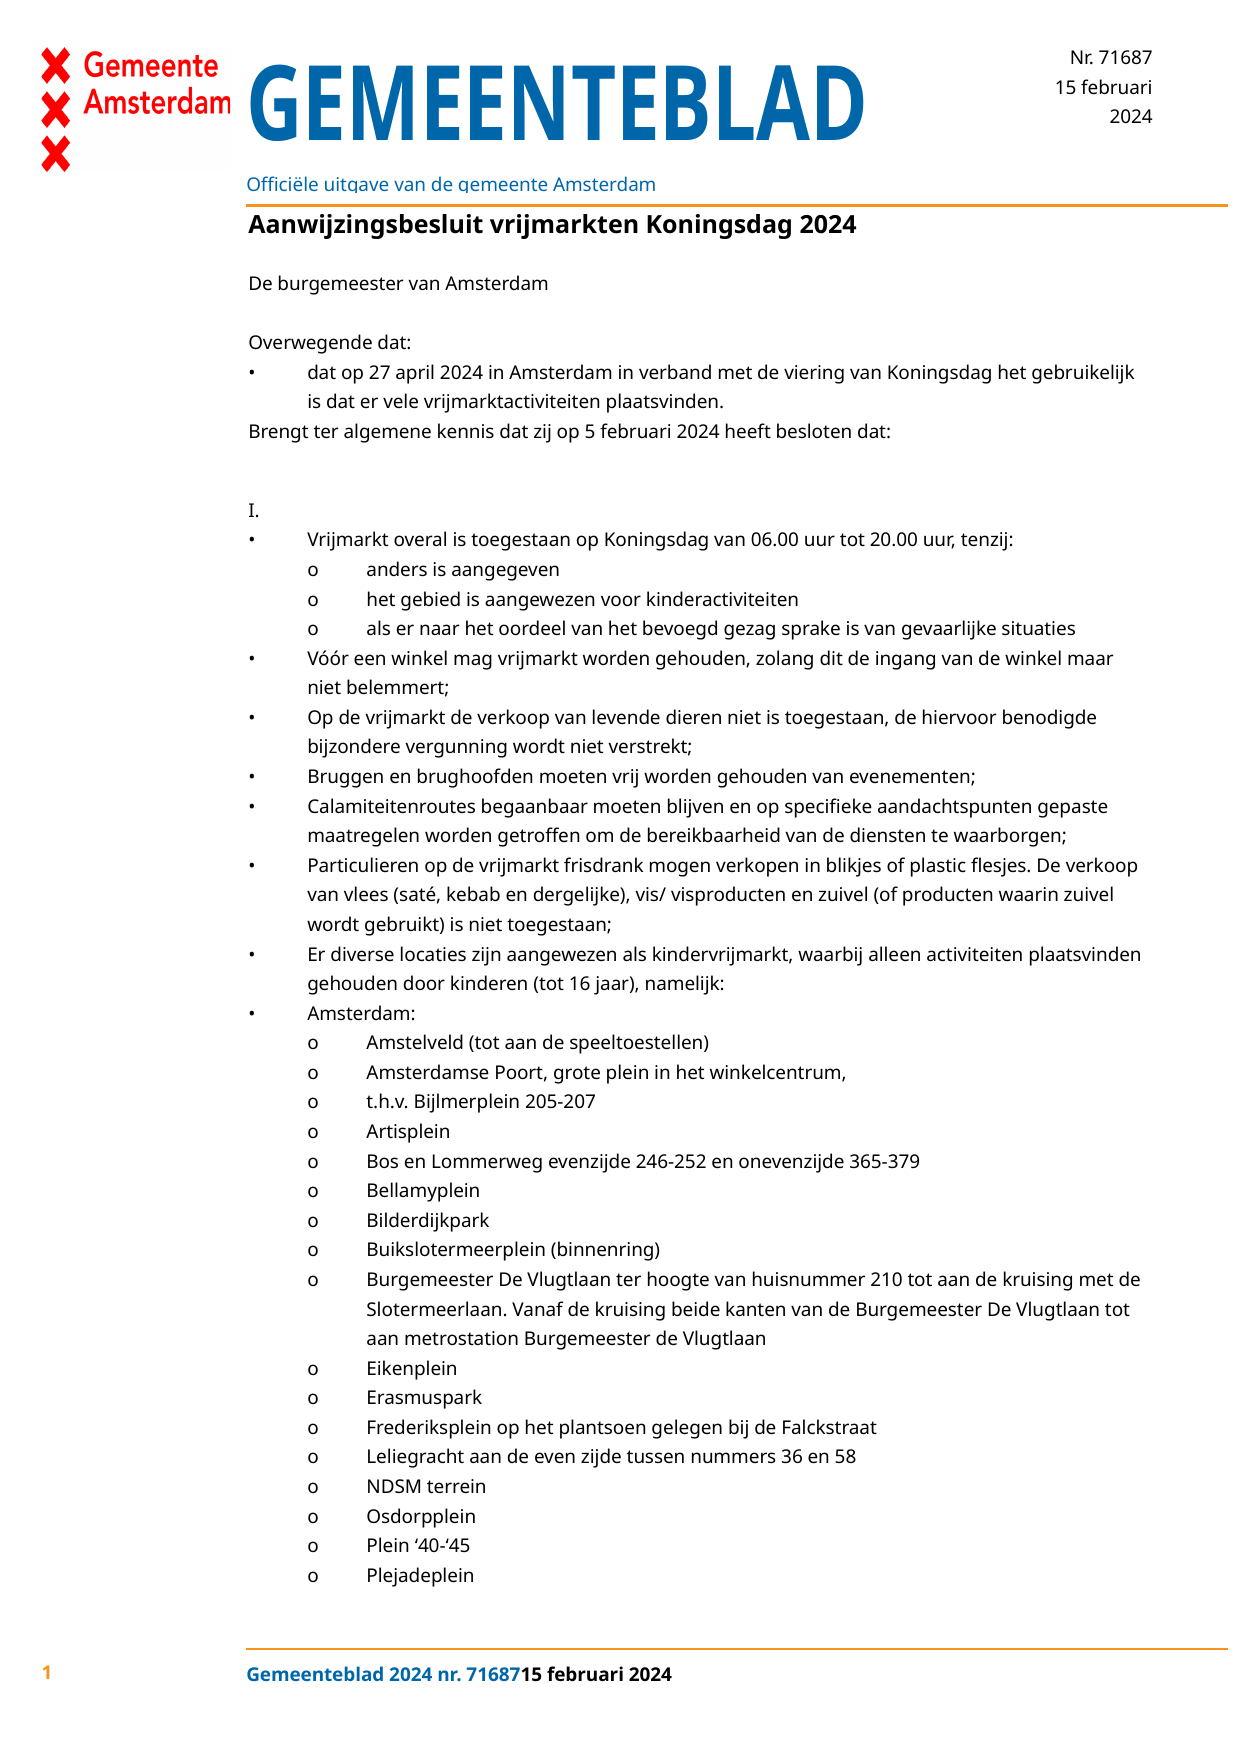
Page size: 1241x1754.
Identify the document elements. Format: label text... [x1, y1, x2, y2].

list Artisplein [307, 1118, 1152, 1144]
list Bellamyplein [307, 1177, 1152, 1203]
list anders is aangegeven [307, 556, 1152, 582]
text Aanwijzingsbesluit vrijmarkten Koningsdag 2024 [248, 207, 1152, 241]
list Amsterdamse Poort, grote plein in het winkelcentrum, [307, 1059, 1152, 1085]
list Bos en Lommerweg evenzijde 246-252 en onevenzijde 365-379 [307, 1148, 1152, 1174]
list Er diverse locaties zijn aangewezen als kindervrijmarkt, waarbij alleen activiteiten plaatsvinden gehouden door kinderen (tot 16 jaar), namelijk: [248, 941, 1152, 996]
text Brengt ter algemene kennis dat zij op 5 februari 2024 heeft besloten dat: [248, 418, 1152, 444]
list Erasmuspark [307, 1384, 1152, 1410]
list het gebied is aangewezen voor kinderactiviteiten [307, 586, 1152, 612]
list Frederiksplein op het plantsoen gelegen bij de Falckstraat [307, 1414, 1152, 1440]
list Eikenplein [307, 1355, 1152, 1381]
list Bruggen en brughoofden moeten vrij worden gehouden van evenementen; [248, 763, 1152, 789]
list Burgemeester De Vlugtlaan ter hoogte van huisnummer 210 tot aan de kruising met de Slotermeerlaan. Vanaf de kruising beide kanten van de Burgemeester De Vlugtlaan tot aan metrostation Burgemeester de Vlugtlaan [307, 1266, 1152, 1351]
list Osdorpplein [307, 1503, 1152, 1529]
list Vrijmarkt overal is toegestaan op Koningsdag van 06.00 uur tot 20.00 uur, tenzij: [248, 527, 1152, 552]
list Plejadeplein [307, 1562, 1152, 1588]
list t.h.v. Bijlmerplein 205-207 [307, 1089, 1152, 1114]
list Amsterdam: [248, 1000, 1152, 1026]
list Op de vrijmarkt de verkoop van levende dieren niet is toegestaan, de hiervoor benodigde bijzondere vergunning wordt niet verstrekt; [248, 704, 1152, 759]
list Calamiteitenroutes begaanbaar moeten blijven en op specifieke aandachtspunten gepaste maatregelen worden getroffen om de bereikbaarheid van de diensten te waarborgen; [248, 793, 1152, 848]
list Amstelveld (tot aan de speeltoestellen) [307, 1029, 1152, 1055]
text Overwegende dat: [248, 329, 1152, 355]
list dat op 27 april 2024 in Amsterdam in verband met de viering van Koningsdag het gebruikelijk is dat er vele vrijmarktactiviteiten plaatsvinden. [248, 359, 1152, 414]
list Particulieren op de vrijmarkt frisdrank mogen verkopen in blikjes of plastic flesjes. De verkoop van vlees (saté, kebab en dergelijke), vis/ visproducten en zuivel (of producten waarin zuivel wordt gebruikt) is niet toegestaan; [248, 852, 1152, 937]
list als er naar het oordeel van het bevoegd gezag sprake is van gevaarlijke situaties [307, 615, 1152, 641]
text De burgemeester van Amsterdam [248, 270, 1152, 296]
list Leliegracht aan de even zijde tussen nummers 36 en 58 [307, 1444, 1152, 1469]
list NDSM terrein [307, 1473, 1152, 1499]
picture [41, 47, 231, 172]
list Buikslotermeerplein (binnenring) [307, 1237, 1152, 1262]
list Bilderdijkpark [307, 1207, 1152, 1233]
list Vóór een winkel mag vrijmarkt worden gehouden, zolang dit de ingang van de winkel maar niet belemmert; [248, 645, 1152, 700]
list Plein ‘40-‘45 [307, 1532, 1152, 1558]
